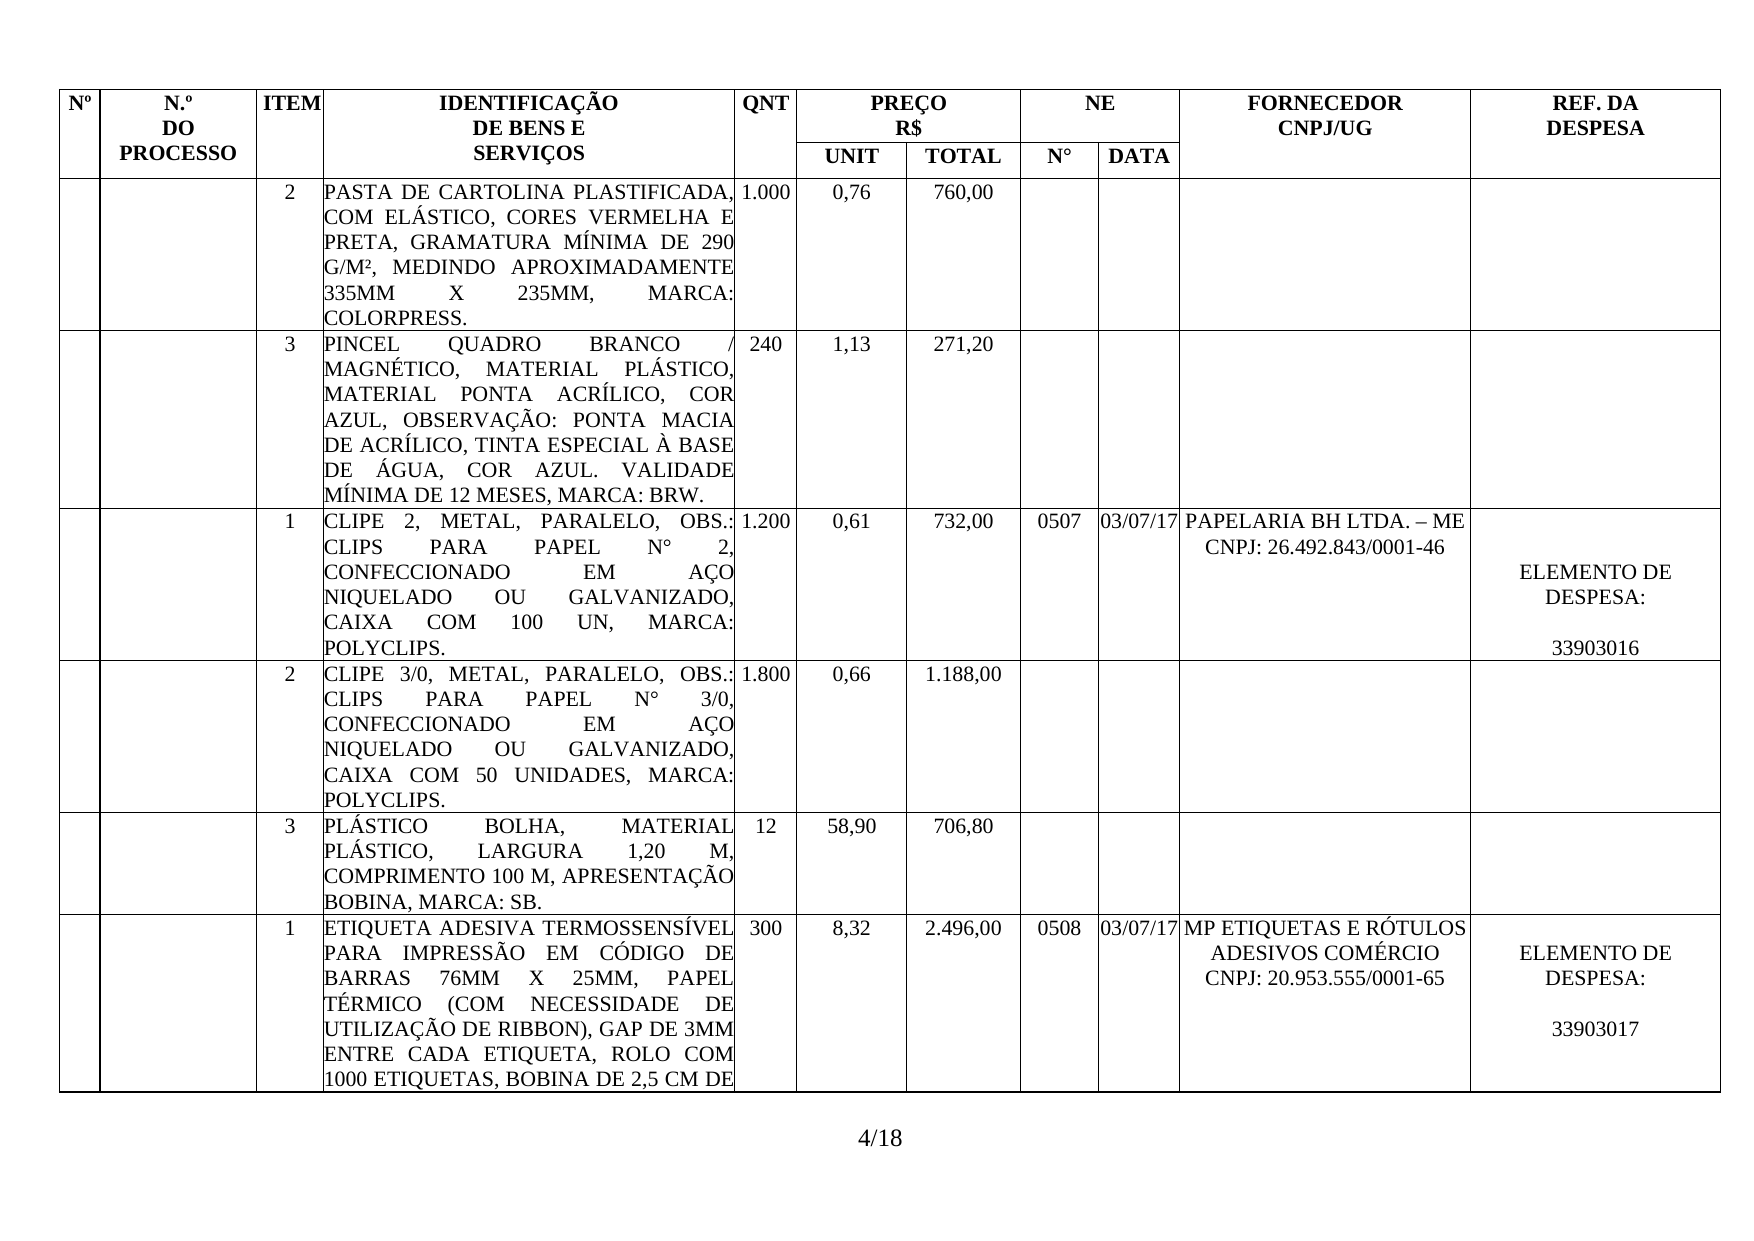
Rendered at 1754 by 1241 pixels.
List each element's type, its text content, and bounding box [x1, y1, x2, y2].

table_cell [60, 813, 99, 914]
table_cell 03/07/17 [1099, 509, 1179, 660]
table_cell ELEMENTO DE DESPESA: 33903016 [1471, 509, 1720, 660]
table_cell ETIQUETA ADESIVA TERMOSSENSÍVEL PARA IMPRESSÃO EM CÓDIGO DE BARRAS 76MM X 25MM, PAPEL TÉRMICO (COM NECESSIDADE DE UTILIZAÇÃO DE RIBBON), GAP DE 3MM ENTRE CADA ETIQUETA, ROLO COM 1000 ETIQUETAS, BOBINA DE 2,5 CM DE [324, 915, 734, 1091]
table_cell 03/07/17 [1099, 915, 1179, 1091]
table_cell 12 [735, 813, 796, 914]
table_cell [1180, 331, 1470, 507]
table_header N.º DO PROCESSO [101, 90, 256, 178]
table_cell 1.188,00 [907, 661, 1020, 812]
table_cell N° [1021, 143, 1098, 178]
table_cell PLÁSTICO BOLHA, MATERIAL PLÁSTICO, LARGURA 1,20 M, COMPRIMENTO 100 M, APRESENTAÇÃO BOBINA, MARCA: SB. [324, 813, 734, 914]
table_cell 760,00 [907, 179, 1020, 330]
table_cell 3 [257, 813, 323, 914]
table_cell 0,61 [797, 509, 906, 660]
table_cell 8,32 [797, 915, 906, 1091]
table_cell 1.800 [735, 661, 796, 812]
table_cell [101, 915, 256, 1091]
table_cell PASTA DE CARTOLINA PLASTIFICADA, COM ELÁSTICO, CORES VERMELHA E PRETA, GRAMATURA MÍNIMA DE 290 G/M², MEDINDO APROXIMADAMENTE 335MM X 235MM, MARCA: COLORPRESS. [324, 179, 734, 330]
table_cell [60, 915, 99, 1091]
table_cell TOTAL [907, 143, 1020, 178]
table_cell [1471, 813, 1720, 914]
table_cell 2.496,00 [907, 915, 1020, 1091]
table_cell 1 [257, 915, 323, 1091]
table_cell [1099, 331, 1179, 507]
table_cell 0,66 [797, 661, 906, 812]
table_cell [101, 509, 256, 660]
table_cell 240 [735, 331, 796, 507]
table_cell 0508 [1021, 915, 1098, 1091]
table_cell [1180, 179, 1470, 330]
table_header Nº [60, 90, 99, 178]
table_cell [1180, 661, 1470, 812]
table_cell UNIT [797, 143, 906, 178]
table_header QNT [735, 90, 796, 178]
table_header NE [1021, 90, 1179, 142]
table_cell PINCEL QUADRO BRANCO / MAGNÉTICO, MATERIAL PLÁSTICO, MATERIAL PONTA ACRÍLICO, COR AZUL, OBSERVAÇÃO: PONTA MACIA DE ACRÍLICO, TINTA ESPECIAL À BASE DE ÁGUA, COR AZUL. VALIDADE MÍNIMA DE 12 MESES, MARCA: BRW. [324, 331, 734, 507]
table_cell [60, 661, 99, 812]
table_cell 0507 [1021, 509, 1098, 660]
table_cell 3 [257, 331, 323, 507]
table_cell [60, 179, 99, 330]
table_header IDENTIFICAÇÃO DE BENS E SERVIÇOS [324, 90, 734, 178]
table_cell 271,20 [907, 331, 1020, 507]
table_cell [101, 661, 256, 812]
table_cell 1,13 [797, 331, 906, 507]
table_header PREÇO R$ [797, 90, 1020, 142]
table_cell [1021, 813, 1098, 914]
table_cell 732,00 [907, 509, 1020, 660]
table_cell CLIPE 3/0, METAL, PARALELO, OBS.: CLIPS PARA PAPEL N° 3/0, CONFECCIONADO EM AÇO NIQUELADO OU GALVANIZADO, CAIXA COM 50 UNIDADES, MARCA: POLYCLIPS. [324, 661, 734, 812]
table_cell [101, 331, 256, 507]
table_header FORNECEDOR CNPJ/UG [1180, 90, 1470, 178]
table_cell [1471, 331, 1720, 507]
table_cell 1.200 [735, 509, 796, 660]
table_cell 2 [257, 179, 323, 330]
table_cell [1180, 813, 1470, 914]
table_cell [101, 179, 256, 330]
table_cell [1021, 179, 1098, 330]
table_cell [1471, 661, 1720, 812]
table_cell [60, 331, 99, 507]
table_cell MP ETIQUETAS E RÓTULOS ADESIVOS COMÉRCIO CNPJ: 20.953.555/0001-65 [1180, 915, 1470, 1091]
table_cell DATA [1099, 143, 1179, 178]
table_cell [1099, 179, 1179, 330]
table_cell [1471, 179, 1720, 330]
table_cell PAPELARIA BH LTDA. – ME CNPJ: 26.492.843/0001-46 [1180, 509, 1470, 660]
table_cell [101, 813, 256, 914]
table_cell 300 [735, 915, 796, 1091]
table_cell [60, 509, 99, 660]
table_cell [1099, 661, 1179, 812]
table_cell ELEMENTO DE DESPESA: 33903017 [1471, 915, 1720, 1091]
table_cell 58,90 [797, 813, 906, 914]
table_header REF. DA DESPESA [1471, 90, 1720, 178]
table_cell 2 [257, 661, 323, 812]
table_cell [1099, 813, 1179, 914]
table_cell 1.000 [735, 179, 796, 330]
table_cell 1 [257, 509, 323, 660]
table_cell [1021, 661, 1098, 812]
table_cell [1021, 331, 1098, 507]
table_header ITEM [257, 90, 323, 178]
table_cell CLIPE 2, METAL, PARALELO, OBS.: CLIPS PARA PAPEL N° 2, CONFECCIONADO EM AÇO NIQUELADO OU GALVANIZADO, CAIXA COM 100 UN, MARCA: POLYCLIPS. [324, 509, 734, 660]
table_cell 0,76 [797, 179, 906, 330]
table_cell 706,80 [907, 813, 1020, 914]
